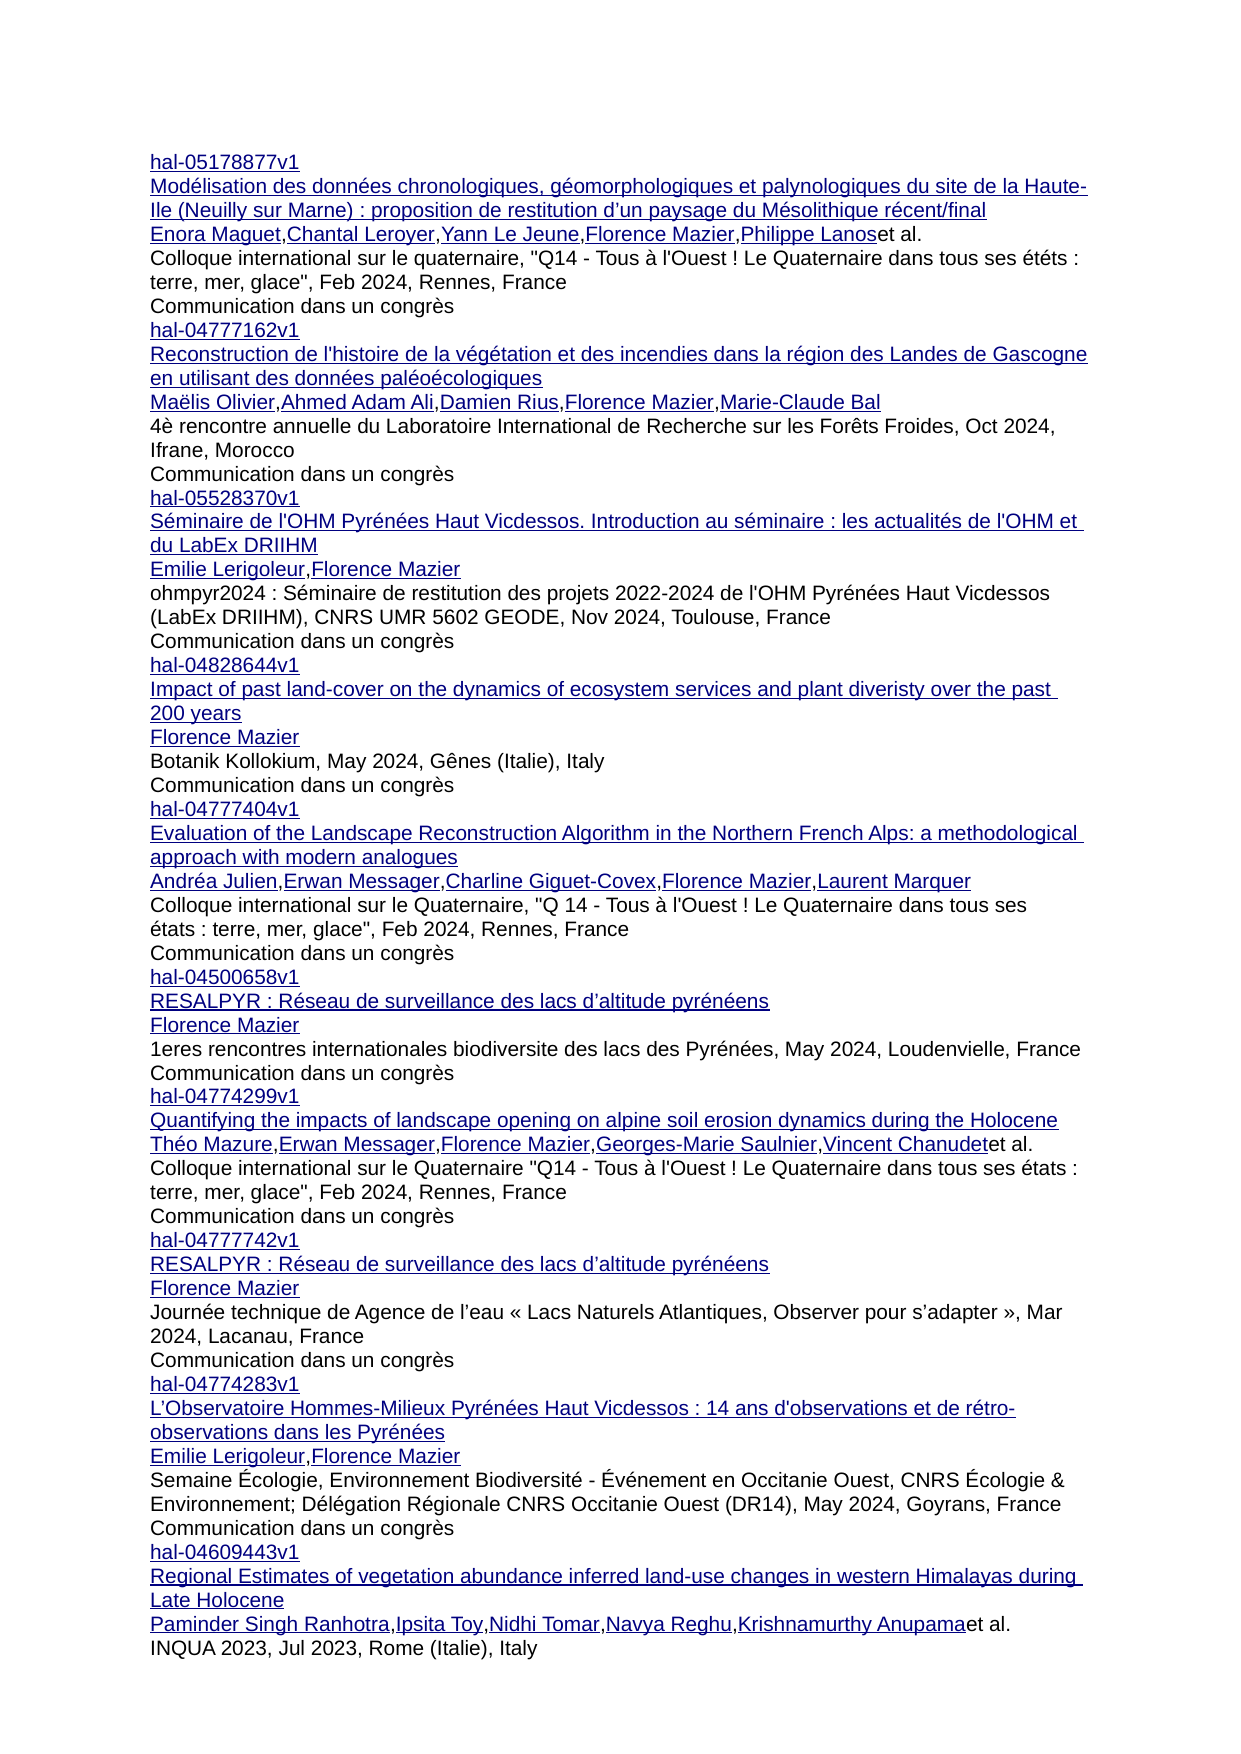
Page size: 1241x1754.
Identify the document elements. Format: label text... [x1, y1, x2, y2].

table_cell RESALPYR : Réseau de surveillance des lacs d’altitude pyrénéens Florence Mazier Journée technique de Agence de l’eau « Lacs Naturels Atlantiques, Observer pour s’adapter », Mar 2024, Lacanau, France Communication dans un congrès hal-04774283v1 [150, 1252, 1090, 1396]
table_cell Reconstruction de l'histoire de la végétation et des incendies dans la région des Landes de Gascogne en utilisant des données paléoécologiques Maëlis Olivier,Ahmed Adam Ali,Damien Rius,Florence Mazier,Marie-Claude Bal 4è rencontre annuelle du Laboratoire International de Recherche sur les Forêts Froides, Oct 2024, Ifrane, Morocco Communication dans un congrès hal-05528370v1 [150, 342, 1090, 509]
table_cell hal-05178877v1 [150, 150, 1090, 174]
table_cell Impact of past land-cover on the dynamics of ecosystem services and plant diveristy over the past 200 years Florence Mazier Botanik Kollokium, May 2024, Gênes (Italie), Italy Communication dans un congrès hal-04777404v1 [150, 677, 1090, 821]
table_cell Séminaire de l'OHM Pyrénées Haut Vicdessos. Introduction au séminaire : les actualités de l'OHM et du LabEx DRIIHM Emilie Lerigoleur,Florence Mazier ohmpyr2024 : Séminaire de restitution des projets 2022-2024 de l'OHM Pyrénées Haut Vicdessos (LabEx DRIIHM), CNRS UMR 5602 GEODE, Nov 2024, Toulouse, France Communication dans un congrès hal-04828644v1 [150, 509, 1090, 677]
table_cell RESALPYR : Réseau de surveillance des lacs d’altitude pyrénéens Florence Mazier 1eres rencontres internationales biodiversite des lacs des Pyrénées, May 2024, Loudenvielle, France Communication dans un congrès hal-04774299v1 [150, 989, 1090, 1108]
table_cell Quantifying the impacts of landscape opening on alpine soil erosion dynamics during the Holocene Théo Mazure,Erwan Messager,Florence Mazier,Georges-Marie Saulnier,Vincent Chanudetet al. Colloque international sur le Quaternaire "Q14 - Tous à l'Ouest ! Le Quaternaire dans tous ses états : terre, mer, glace", Feb 2024, Rennes, France Communication dans un congrès hal-04777742v1 [150, 1108, 1090, 1252]
table_cell Evaluation of the Landscape Reconstruction Algorithm in the Northern French Alps: a methodological approach with modern analogues Andréa Julien,Erwan Messager,Charline Giguet-Covex,Florence Mazier,Laurent Marquer Colloque international sur le Quaternaire, "Q 14 - Tous à l'Ouest ! Le Quaternaire dans tous ses états : terre, mer, glace", Feb 2024, Rennes, France Communication dans un congrès hal-04500658v1 [150, 821, 1090, 988]
table_cell Regional Estimates of vegetation abundance inferred land-use changes in western Himalayas during Late Holocene Paminder Singh Ranhotra,Ipsita Toy,Nidhi Tomar,Navya Reghu,Krishnamurthy Anupamaet al. INQUA 2023, Jul 2023, Rome (Italie), Italy [150, 1564, 1090, 1659]
table_cell Modélisation des données chronologiques, géomorphologiques et palynologiques du site de la Haute-Ile (Neuilly sur Marne) : proposition de restitution d’un paysage du Mésolithique récent/final Enora Maguet,Chantal Leroyer,Yann Le Jeune,Florence Mazier,Philippe Lanoset al. Colloque international sur le quaternaire, "Q14 - Tous à l'Ouest ! Le Quaternaire dans tous ses ététs : terre, mer, glace", Feb 2024, Rennes, France Communication dans un congrès hal-04777162v1 [150, 174, 1090, 342]
table_cell L’Observatoire Hommes-Milieux Pyrénées Haut Vicdessos : 14 ans d'observations et de rétro-observations dans les Pyrénées Emilie Lerigoleur,Florence Mazier Semaine Écologie, Environnement Biodiversité - Événement en Occitanie Ouest, CNRS Écologie & Environnement; Délégation Régionale CNRS Occitanie Ouest (DR14), May 2024, Goyrans, France Communication dans un congrès hal-04609443v1 [150, 1396, 1090, 1563]
